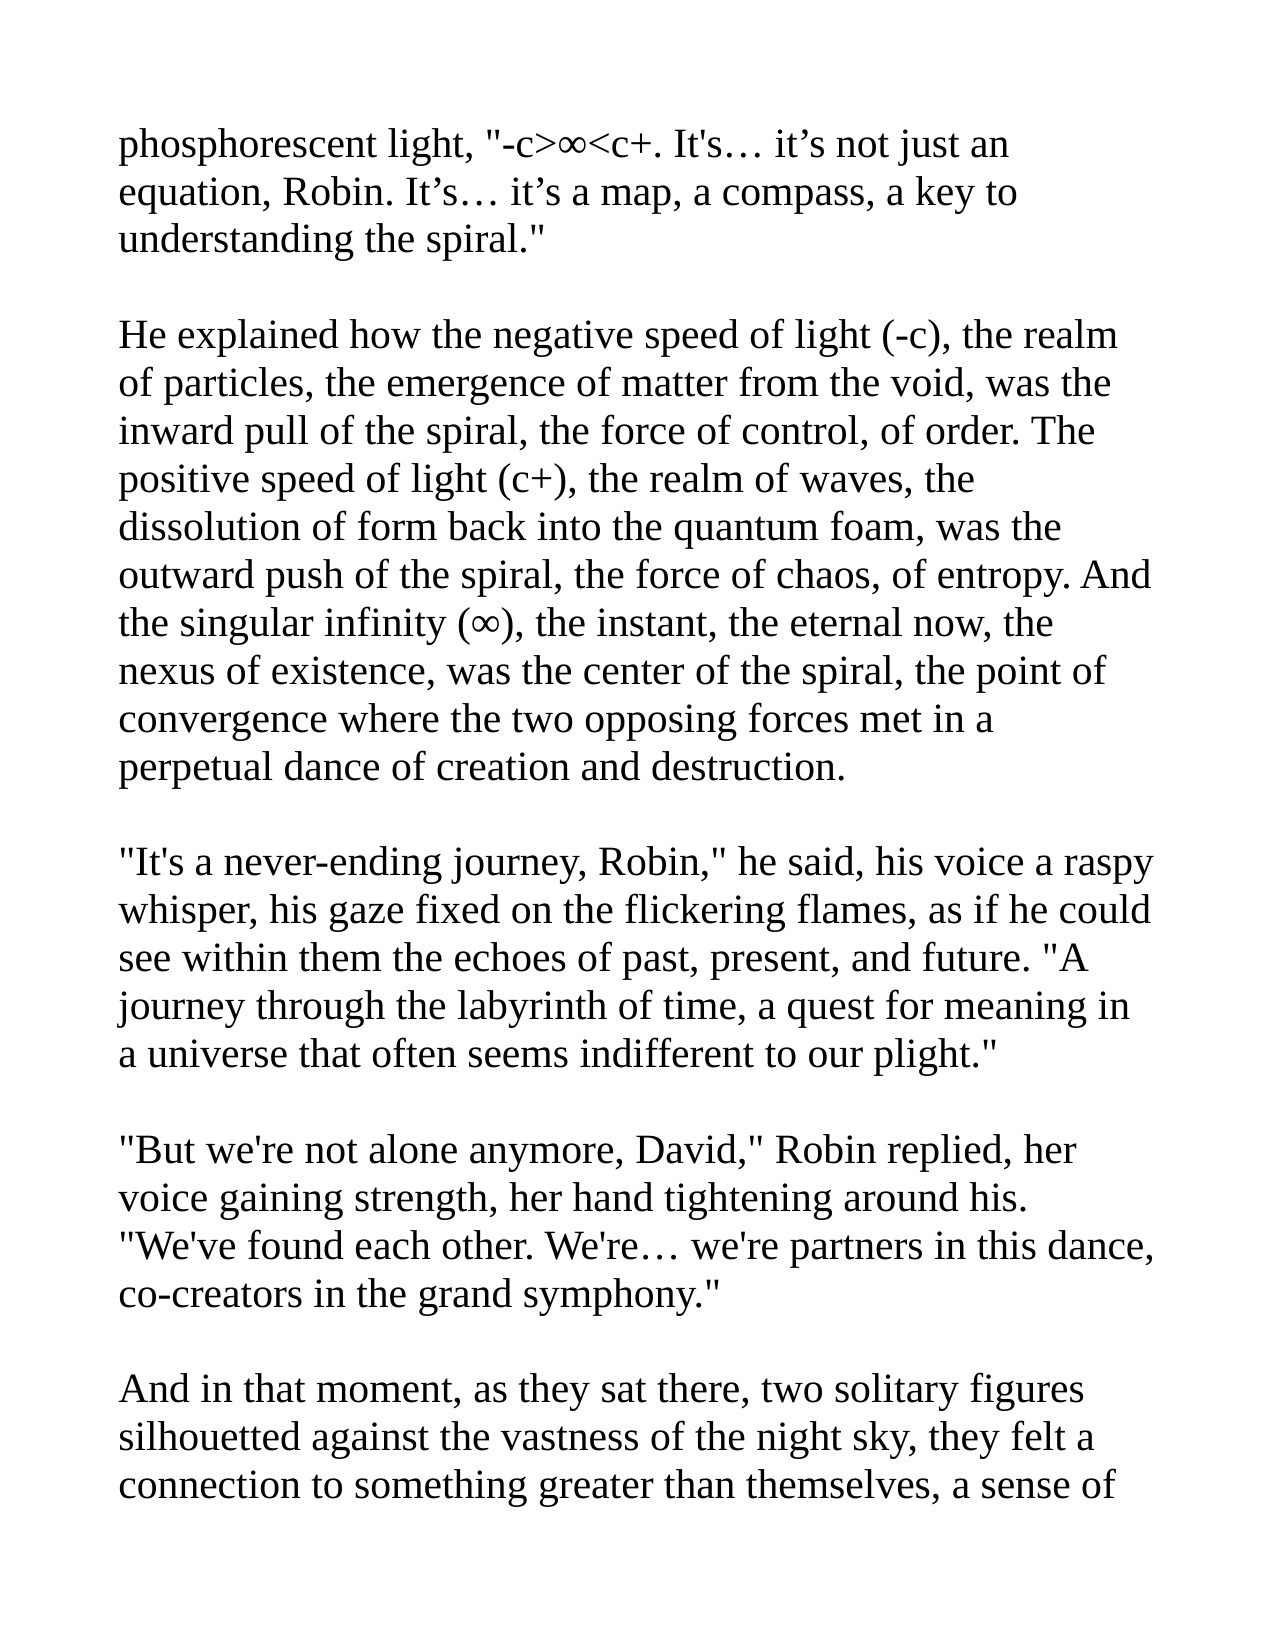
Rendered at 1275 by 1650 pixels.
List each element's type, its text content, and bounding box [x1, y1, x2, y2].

text phosphorescent light, "-c>∞<c+. It's… it’s not just an equation, Robin. It’s… it’s a map, a compass, a key to understanding the spiral." [118, 118, 1157, 262]
text He explained how the negative speed of light (-c), the realm of particles, the emergence of matter from the void, was the inward pull of the spiral, the force of control, of order. The positive speed of light (c+), the realm of waves, the dissolution of form back into the quantum foam, was the outward push of the spiral, the force of chaos, of entropy. And the singular infinity (∞), the instant, the eternal now, the nexus of existence, was the center of the spiral, the point of convergence where the two opposing forces met in a perpetual dance of creation and destruction. [118, 310, 1157, 789]
text And in that moment, as they sat there, two solitary figures silhouetted against the vastness of the night sky, they felt a connection to something greater than themselves, a sense of [118, 1364, 1157, 1508]
text "It's a never-ending journey, Robin," he said, his voice a raspy whisper, his gaze fixed on the flickering flames, as if he could see within them the echoes of past, present, and future. "A journey through the labyrinth of time, a quest for meaning in a universe that often seems indifferent to our plight." [118, 837, 1157, 1076]
text "But we're not alone anymore, David," Robin replied, her voice gaining strength, her hand tightening around his. "We've found each other. We're… we're partners in this dance, co-creators in the grand symphony." [118, 1124, 1157, 1316]
